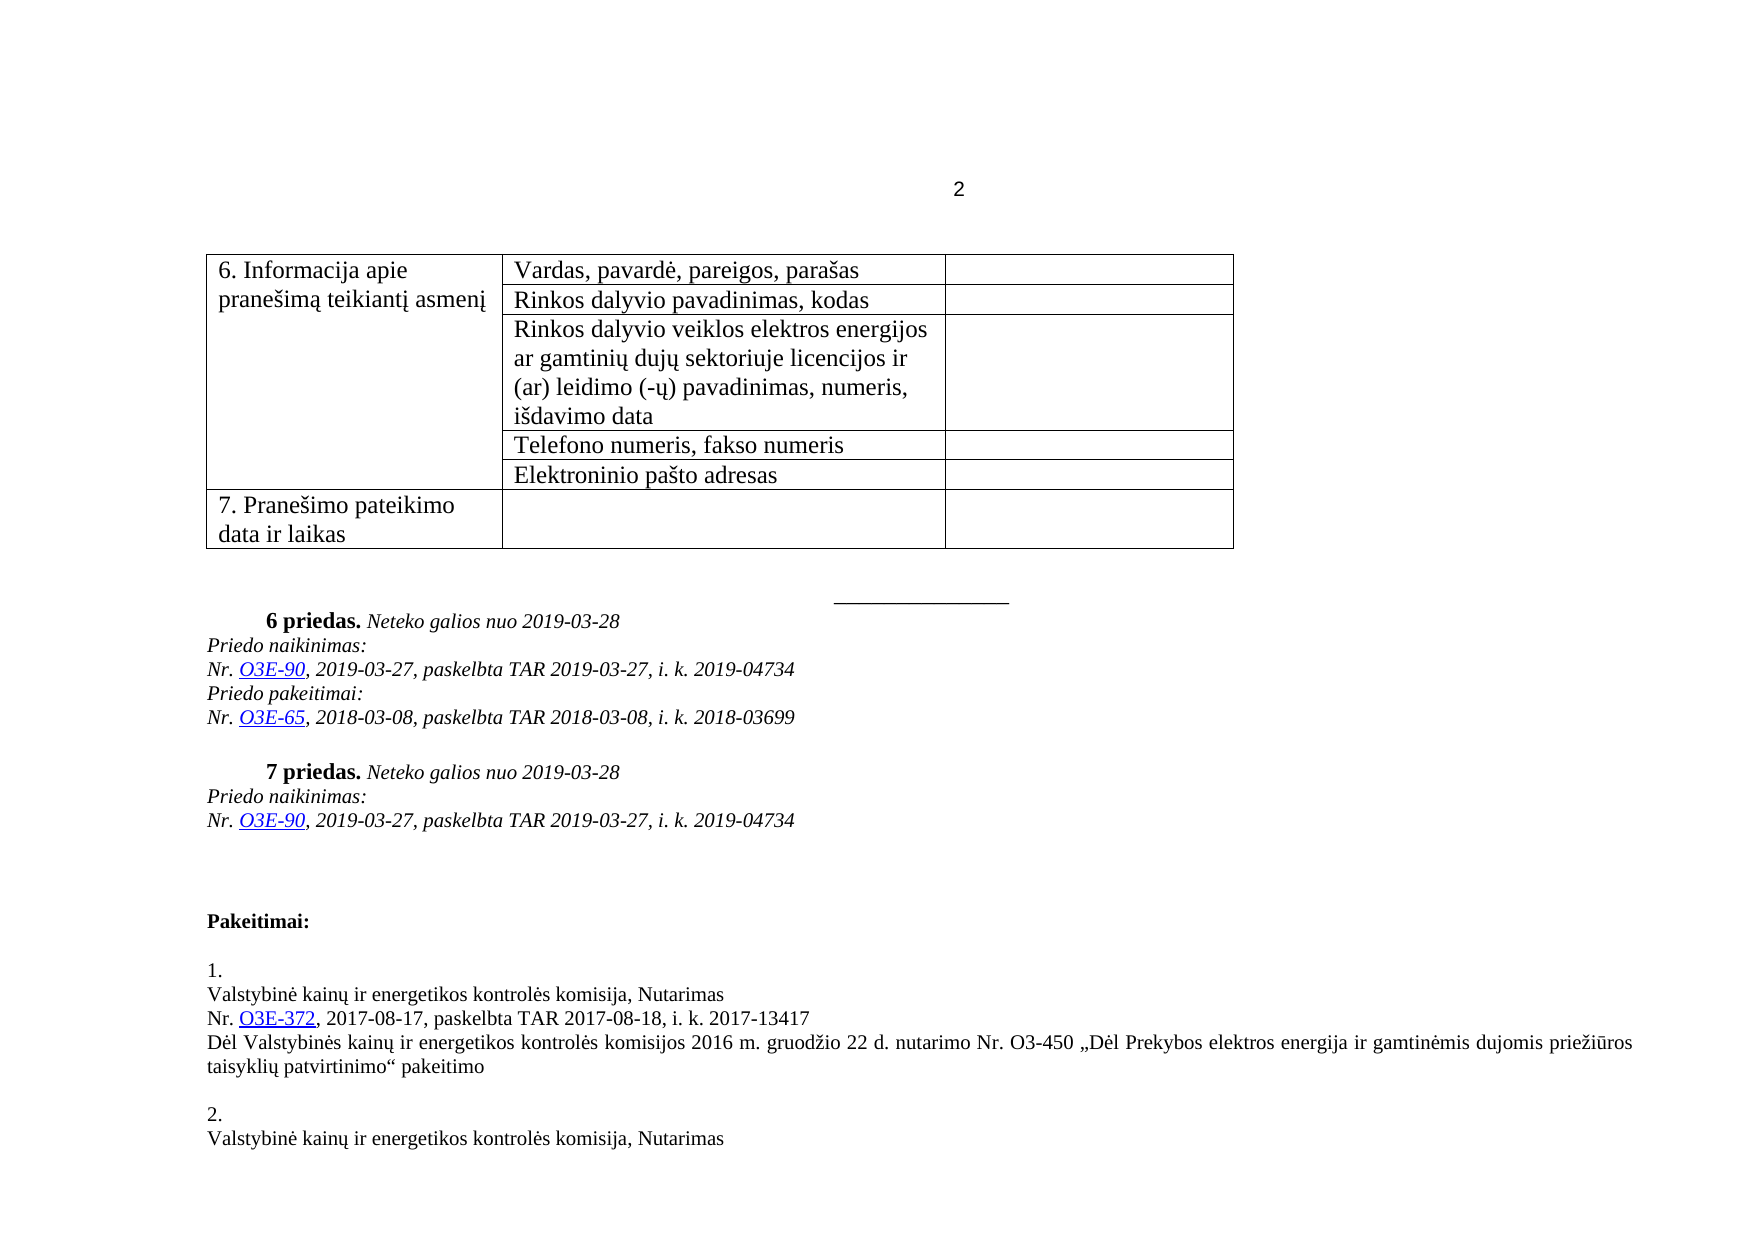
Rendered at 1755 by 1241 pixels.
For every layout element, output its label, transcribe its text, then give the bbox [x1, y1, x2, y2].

text Priedo naikinimas: [207, 633, 1636, 657]
text Valstybinė kainų ir energetikos kontrolės komisija, Nutarimas [207, 1126, 1636, 1150]
text Nr. O3E-90, 2019-03-27, paskelbta TAR 2019-03-27, i. k. 2019-04734 [207, 808, 1636, 832]
text 1. [207, 957, 1636, 982]
text Dėl Valstybinės kainų ir energetikos kontrolės komisijos 2016 m. gruodžio 22 d. nutarimo Nr. O3-450 „Dėl Prekybos elektros energija ir gamtinėmis dujomis priežiūros taisyklių patvirtinimo“ pakeitimo [207, 1030, 1636, 1078]
text Pakeitimai: [207, 909, 1636, 933]
table_cell [946, 490, 1233, 548]
text Nr. O3E-90, 2019-03-27, paskelbta TAR 2019-03-27, i. k. 2019-04734 [207, 657, 1636, 681]
text Valstybinė kainų ir energetikos kontrolės komisija, Nutarimas [207, 982, 1636, 1006]
table_cell Rinkos dalyvio veiklos elektros energijos ar gamtinių dujų sektoriuje licencijos ir (ar) leidimo (-ų) pavadinimas, numeris, išdavimo data [503, 315, 945, 429]
table_cell Rinkos dalyvio pavadinimas, kodas [503, 285, 945, 313]
table_cell [946, 315, 1233, 429]
table_cell [946, 460, 1233, 489]
table_cell [946, 255, 1233, 284]
table_cell [946, 431, 1233, 459]
table_cell Elektroninio pašto adresas [503, 460, 945, 489]
table_cell [946, 285, 1233, 313]
table_cell [503, 490, 945, 548]
table_cell 7. Pranešimo pateikimo data ir laikas [207, 490, 502, 548]
table_cell Vardas, pavardė, pareigos, parašas [503, 255, 945, 284]
text Priedo naikinimas: [207, 784, 1636, 808]
text Nr. O3E-65, 2018-03-08, paskelbta TAR 2018-03-08, i. k. 2018-03699 [207, 705, 1636, 729]
text 2. [207, 1102, 1636, 1126]
text ______________ [207, 578, 1636, 607]
table_cell Telefono numeris, fakso numeris [503, 431, 945, 459]
text 6 priedas. Neteko galios nuo 2019-03-28 [207, 607, 1636, 633]
table_cell 6. Informacija apie pranešimą teikiantį asmenį [207, 255, 502, 489]
text Priedo pakeitimai: [207, 681, 1636, 705]
text 7 priedas. Neteko galios nuo 2019-03-28 [207, 758, 1636, 784]
text Nr. O3E-372, 2017-08-17, paskelbta TAR 2017-08-18, i. k. 2017-13417 [207, 1006, 1636, 1030]
